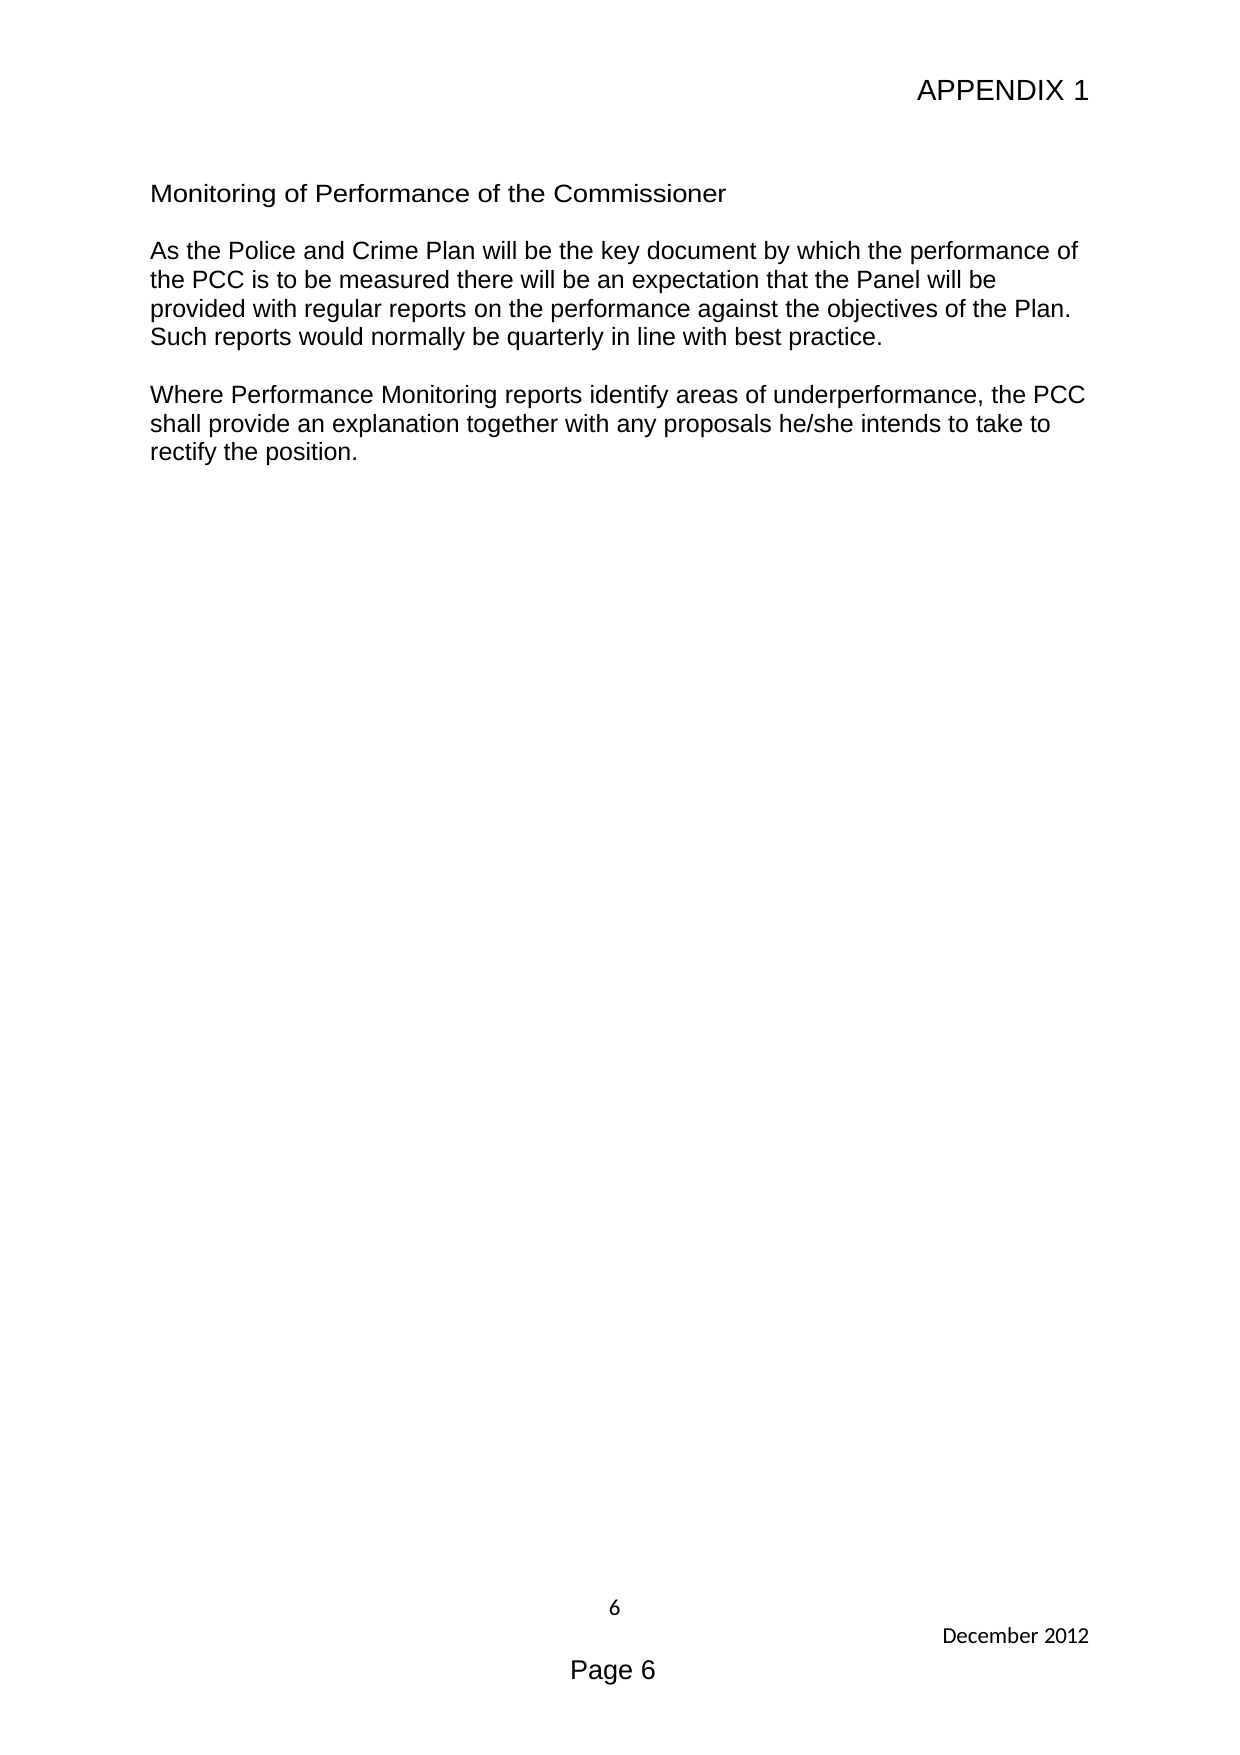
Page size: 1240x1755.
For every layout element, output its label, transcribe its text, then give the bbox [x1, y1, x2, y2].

text As the Police and Crime Plan will be the key document by which the performance of the PCC is to be measured there will be an expectation that the Panel will be provided with regular reports on the performance against the objectives of the Plan. Such reports would normally be quarterly in line with best practice. [150, 236, 1087, 351]
text Where Performance Monitoring reports identify areas of underperformance, the PCC shall provide an explanation together with any proposals he/she intends to take to rectify the position. [150, 380, 1097, 466]
text Monitoring of Performance of the Commissioner [150, 178, 1102, 207]
